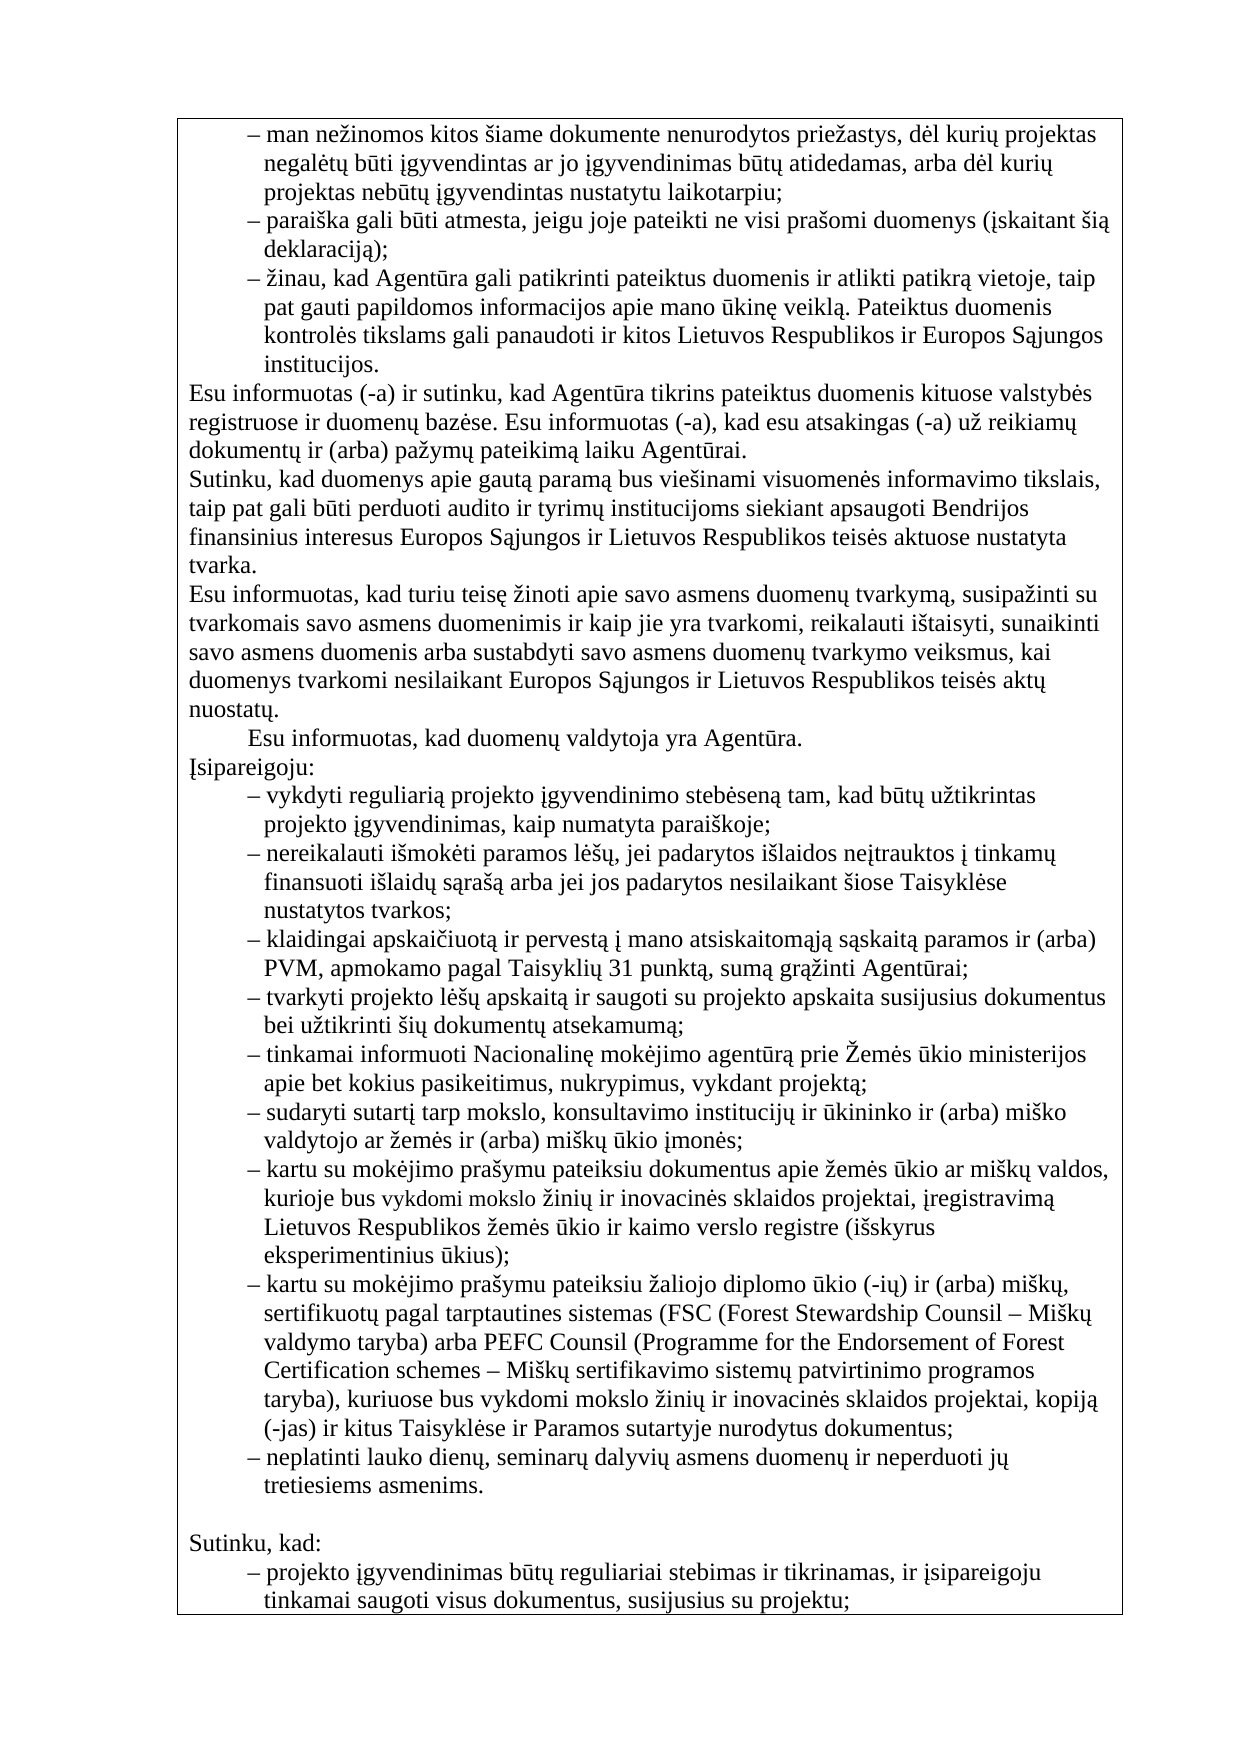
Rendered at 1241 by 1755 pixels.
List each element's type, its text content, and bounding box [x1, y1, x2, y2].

table_header – man nežinomos kitos šiame dokumente nenurodytos priežastys, dėl kurių projektas negalėtų būti įgyvendintas ar jo įgyvendinimas būtų atidedamas, arba dėl kurių projektas nebūtų įgyvendintas nustatytu laikotarpiu; – paraiška gali būti atmesta, jeigu joje pateikti ne visi prašomi duomenys (įskaitant šią deklaraciją); – žinau, kad Agentūra gali patikrinti pateiktus duomenis ir atlikti patikrą vietoje, taip pat gauti papildomos informacijos apie mano ūkinę veiklą. Pateiktus duomenis kontrolės tikslams gali panaudoti ir kitos Lietuvos Respublikos ir Europos Sąjungos institucijos. Esu informuotas (-a) ir sutinku, kad Agentūra tikrins pateiktus duomenis kituose valstybės registruose ir duomenų bazėse. Esu informuotas (-a), kad esu atsakingas (-a) už reikiamų dokumentų ir (arba) pažymų pateikimą laiku Agentūrai. Sutinku, kad duomenys apie gautą paramą bus viešinami visuomenės informavimo tikslais, taip pat gali būti perduoti audito ir tyrimų institucijoms siekiant apsaugoti Bendrijos finansinius interesus Europos Sąjungos ir Lietuvos Respublikos teisės aktuose nustatyta tvarka. Esu informuotas, kad turiu teisę žinoti apie savo asmens duomenų tvarkymą, susipažinti su tvarkomais savo asmens duomenimis ir kaip jie yra tvarkomi, reikalauti ištaisyti, sunaikinti savo asmens duomenis arba sustabdyti savo asmens duomenų tvarkymo veiksmus, kai duomenys tvarkomi nesilaikant Europos Sąjungos ir Lietuvos Respublikos teisės aktų nuostatų. Esu informuotas, kad duomenų valdytoja yra Agentūra. Įsipareigoju: – vykdyti reguliarią projekto įgyvendinimo stebėseną tam, kad būtų užtikrintas projekto įgyvendinimas, kaip numatyta paraiškoje; – nereikalauti išmokėti paramos lėšų, jei padarytos išlaidos neįtrauktos į tinkamų finansuoti išlaidų sąrašą arba jei jos padarytos nesilaikant šiose Taisyklėse nustatytos tvarkos; – klaidingai apskaičiuotą ir pervestą į mano atsiskaitomąją sąskaitą paramos ir (arba) PVM, apmokamo pagal Taisyklių 31 punktą, sumą grąžinti Agentūrai; – tvarkyti projekto lėšų apskaitą ir saugoti su projekto apskaita susijusius dokumentus bei užtikrinti šių dokumentų atsekamumą; – tinkamai informuoti Nacionalinę mokėjimo agentūrą prie Žemės ūkio ministerijos apie bet kokius pasikeitimus, nukrypimus, vykdant projektą; – sudaryti sutartį tarp mokslo, konsultavimo institucijų ir ūkininko ir (arba) miško valdytojo ar žemės ir (arba) miškų ūkio įmonės; – kartu su mokėjimo prašymu pateiksiu dokumentus apie žemės ūkio ar miškų valdos, kurioje bus vykdomi mokslo žinių ir inovacinės sklaidos projektai, įregistravimą Lietuvos Respublikos žemės ūkio ir kaimo verslo registre (išskyrus eksperimentinius ūkius); – kartu su mokėjimo prašymu pateiksiu žaliojo diplomo ūkio (-ių) ir (arba) miškų, sertifikuotų pagal tarptautines sistemas (FSC (Forest Stewardship Counsil – Miškų valdymo taryba) arba PEFC Counsil (Programme for the Endorsement of Forest Certification schemes – Miškų sertifikavimo sistemų patvirtinimo programos taryba), kuriuose bus vykdomi mokslo žinių ir inovacinės sklaidos projektai, kopiją (-jas) ir kitus Taisyklėse ir Paramos sutartyje nurodytus dokumentus; – neplatinti lauko dienų, seminarų dalyvių asmens duomenų ir neperduoti jų tretiesiems asmenims. Sutinku, kad: – projekto įgyvendinimas būtų reguliariai stebimas ir tikrinamas, ir įsipareigoju tinkamai saugoti visus dokumentus, susijusius su projektu; [178, 119, 1122, 1614]
